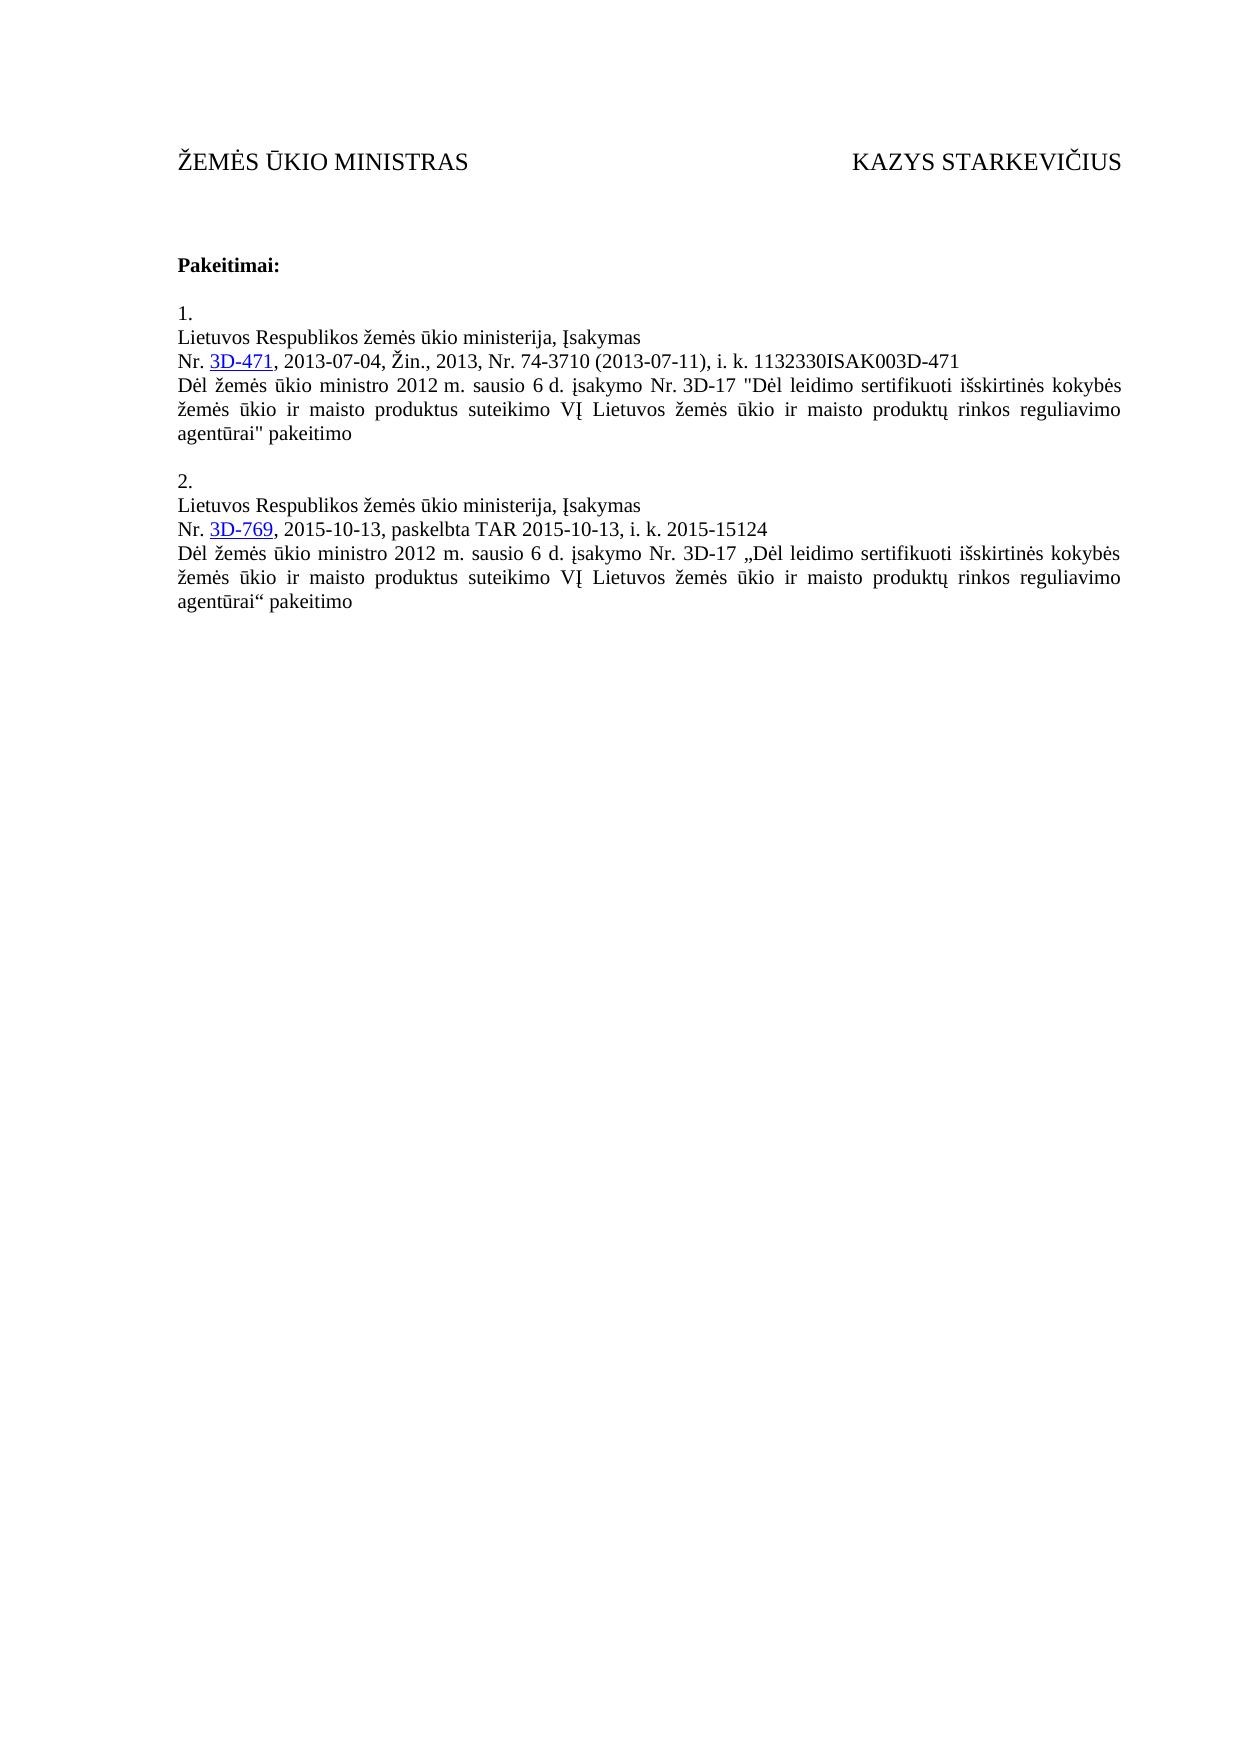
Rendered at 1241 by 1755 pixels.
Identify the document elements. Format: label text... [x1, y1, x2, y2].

text 1. [177, 301, 1122, 325]
text Nr. 3D-769, 2015-10-13, paskelbta TAR 2015-10-13, i. k. 2015-15124 [177, 517, 1122, 541]
text Nr. 3D-471, 2013-07-04, Žin., 2013, Nr. 74-3710 (2013-07-11), i. k. 1132330ISAK003D-471 [177, 349, 1122, 373]
text Lietuvos Respublikos žemės ūkio ministerija, Įsakymas [177, 493, 1122, 517]
text Lietuvos Respublikos žemės ūkio ministerija, Įsakymas [177, 325, 1122, 349]
text Dėl žemės ūkio ministro 2012 m. sausio 6 d. įsakymo Nr. 3D-17 „Dėl leidimo sertifikuoti išskirtinės kokybės žemės ūkio ir maisto produktus suteikimo VĮ Lietuvos žemės ūkio ir maisto produktų rinkos reguliavimo agentūrai“ pakeitimo [177, 541, 1122, 613]
text Žemės ūkio ministras Kazys Starkevičius [177, 147, 1122, 176]
text 2. [177, 469, 1122, 493]
text Dėl žemės ūkio ministro 2012 m. sausio 6 d. įsakymo Nr. 3D-17 "Dėl leidimo sertifikuoti išskirtinės kokybės žemės ūkio ir maisto produktus suteikimo VĮ Lietuvos žemės ūkio ir maisto produktų rinkos reguliavimo agentūrai" pakeitimo [177, 373, 1122, 445]
text Pakeitimai: [177, 252, 1122, 277]
